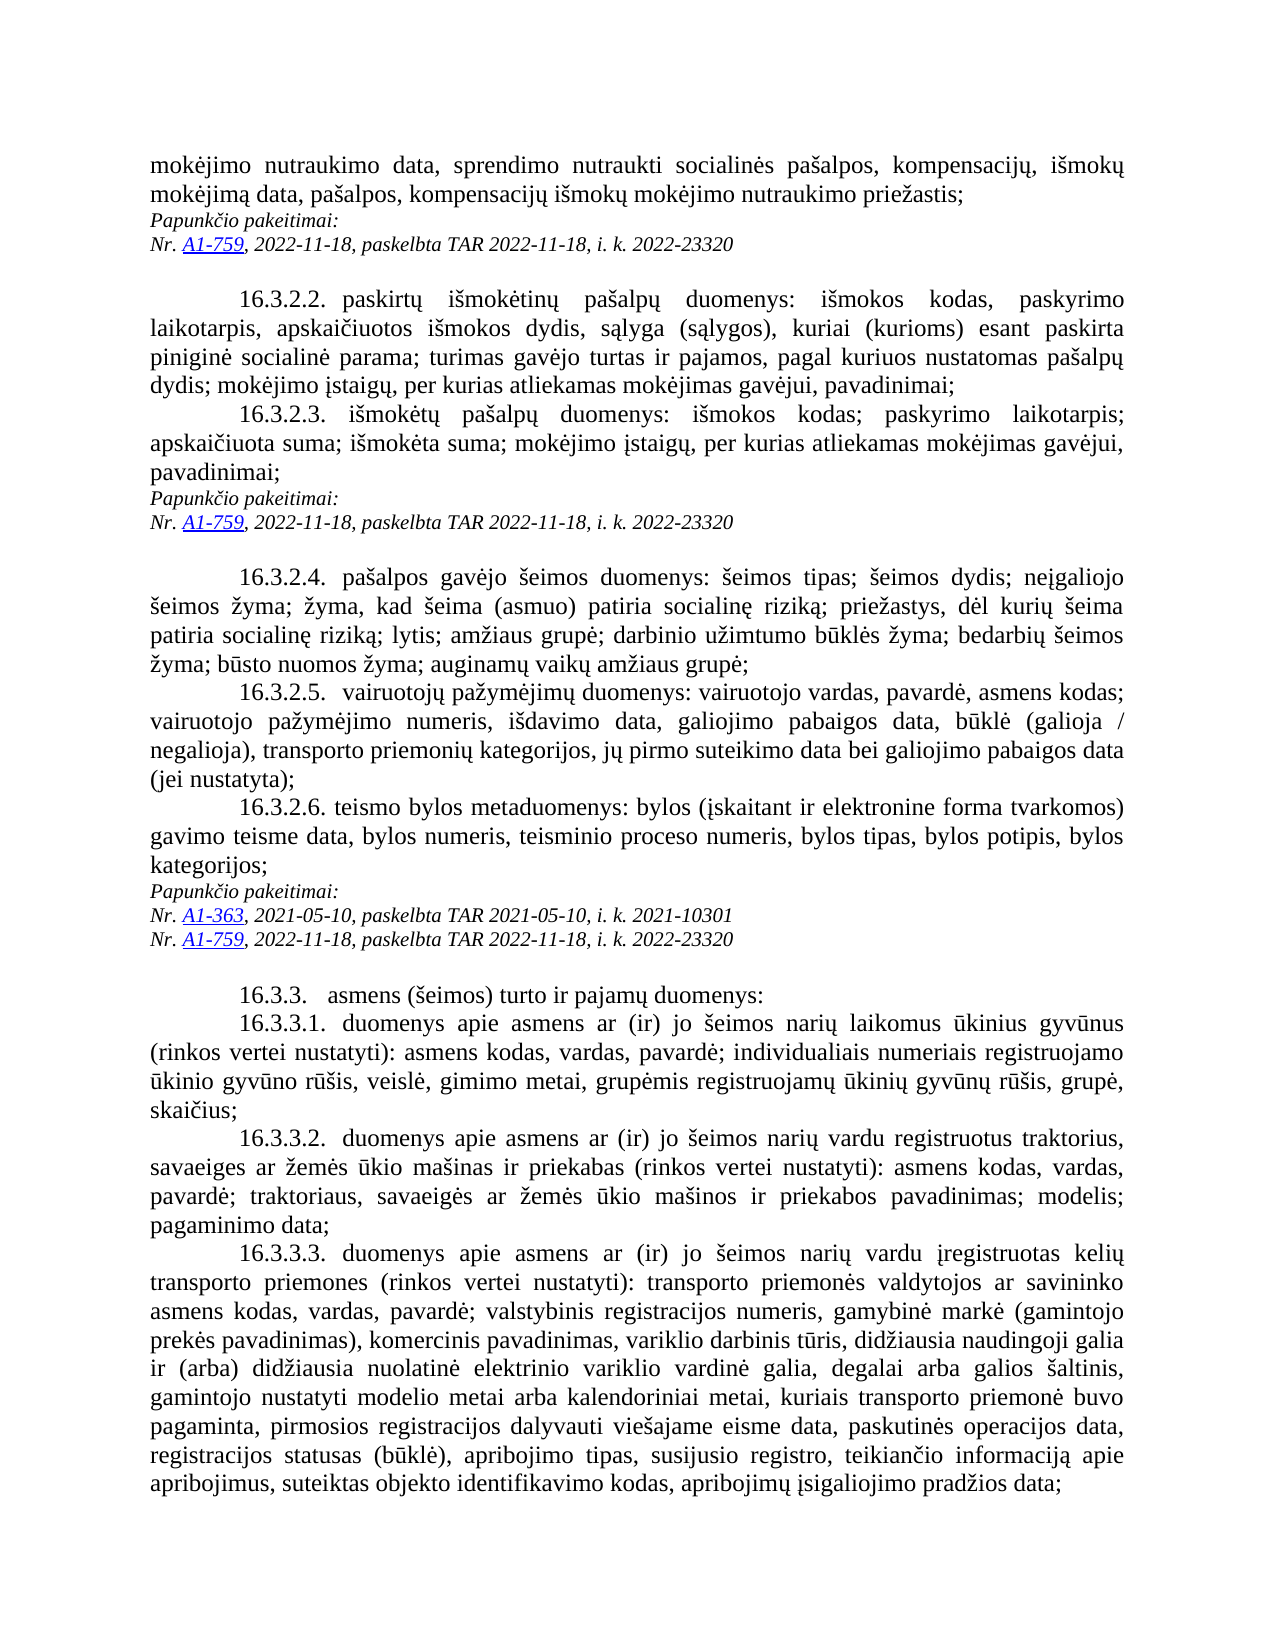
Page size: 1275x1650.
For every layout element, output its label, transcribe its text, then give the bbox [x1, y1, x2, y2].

text Papunkčio pakeitimai: [150, 879, 1125, 903]
text mokėjimo nutraukimo data, sprendimo nutraukti socialinės pašalpos, kompensacijų, išmokų mokėjimą data, pašalpos, kompensacijų išmokų mokėjimo nutraukimo priežastis; [150, 150, 1125, 207]
text 16.3.3.1. duomenys apie asmens ar (ir) jo šeimos narių laikomus ūkinius gyvūnus (rinkos vertei nustatyti): asmens kodas, vardas, pavardė; individualiais numeriais registruojamo ūkinio gyvūno rūšis, veislė, gimimo metai, grupėmis registruojamų ūkinių gyvūnų rūšis, grupė, skaičius; [150, 1008, 1125, 1123]
text 16.3.2.5. vairuotojų pažymėjimų duomenys: vairuotojo vardas, pavardė, asmens kodas; vairuotojo pažymėjimo numeris, išdavimo data, galiojimo pabaigos data, būklė (galioja / negalioja), transporto priemonių kategorijos, jų pirmo suteikimo data bei galiojimo pabaigos data (jei nustatyta); [150, 677, 1125, 792]
text Nr. A1-759, 2022-11-18, paskelbta TAR 2022-11-18, i. k. 2022-23320 [150, 510, 1125, 534]
text Nr. A1-759, 2022-11-18, paskelbta TAR 2022-11-18, i. k. 2022-23320 [150, 927, 1125, 951]
text Nr. A1-363, 2021-05-10, paskelbta TAR 2021-05-10, i. k. 2021-10301 [150, 903, 1125, 927]
text Nr. A1-759, 2022-11-18, paskelbta TAR 2022-11-18, i. k. 2022-23320 [150, 232, 1125, 256]
text Papunkčio pakeitimai: [150, 207, 1125, 232]
text 16.3.2.2. paskirtų išmokėtinų pašalpų duomenys: išmokos kodas, paskyrimo laikotarpis, apskaičiuotos išmokos dydis, sąlyga (sąlygos), kuriai (kurioms) esant paskirta piniginė socialinė parama; turimas gavėjo turtas ir pajamos, pagal kuriuos nustatomas pašalpų dydis; mokėjimo įstaigų, per kurias atliekamas mokėjimas gavėjui, pavadinimai; [150, 284, 1125, 399]
text 16.3.3.2. duomenys apie asmens ar (ir) jo šeimos narių vardu registruotus traktorius, savaeiges ar žemės ūkio mašinas ir priekabas (rinkos vertei nustatyti): asmens kodas, vardas, pavardė; traktoriaus, savaeigės ar žemės ūkio mašinos ir priekabos pavadinimas; modelis; pagaminimo data; [150, 1123, 1125, 1238]
text 16.3.3.3. duomenys apie asmens ar (ir) jo šeimos narių vardu įregistruotas kelių transporto priemones (rinkos vertei nustatyti): transporto priemonės valdytojos ar savininko asmens kodas, vardas, pavardė; valstybinis registracijos numeris, gamybinė markė (gamintojo prekės pavadinimas), komercinis pavadinimas, variklio darbinis tūris, didžiausia naudingoji galia ir (arba) didžiausia nuolatinė elektrinio variklio vardinė galia, degalai arba galios šaltinis, gamintojo nustatyti modelio metai arba kalendoriniai metai, kuriais transporto priemonė buvo pagaminta, pirmosios registracijos dalyvauti viešajame eisme data, paskutinės operacijos data, registracijos statusas (būklė), apribojimo tipas, susijusio registro, teikiančio informaciją apie apribojimus, suteiktas objekto identifikavimo kodas, apribojimų įsigaliojimo pradžios data; [150, 1238, 1125, 1497]
text 16.3.3. asmens (šeimos) turto ir pajamų duomenys: [150, 980, 1125, 1008]
text 16.3.2.6. teismo bylos metaduomenys: bylos (įskaitant ir elektronine forma tvarkomos) gavimo teisme data, bylos numeris, teisminio proceso numeris, bylos tipas, bylos potipis, bylos kategorijos; [150, 792, 1125, 879]
text Papunkčio pakeitimai: [150, 486, 1125, 510]
text 16.3.2.4. pašalpos gavėjo šeimos duomenys: šeimos tipas; šeimos dydis; neįgaliojo šeimos žyma; žyma, kad šeima (asmuo) patiria socialinę riziką; priežastys, dėl kurių šeima patiria socialinę riziką; lytis; amžiaus grupė; darbinio užimtumo būklės žyma; bedarbių šeimos žyma; būsto nuomos žyma; auginamų vaikų amžiaus grupė; [150, 562, 1125, 677]
text 16.3.2.3. išmokėtų pašalpų duomenys: išmokos kodas; paskyrimo laikotarpis; apskaičiuota suma; išmokėta suma; mokėjimo įstaigų, per kurias atliekamas mokėjimas gavėjui, pavadinimai; [150, 399, 1125, 486]
